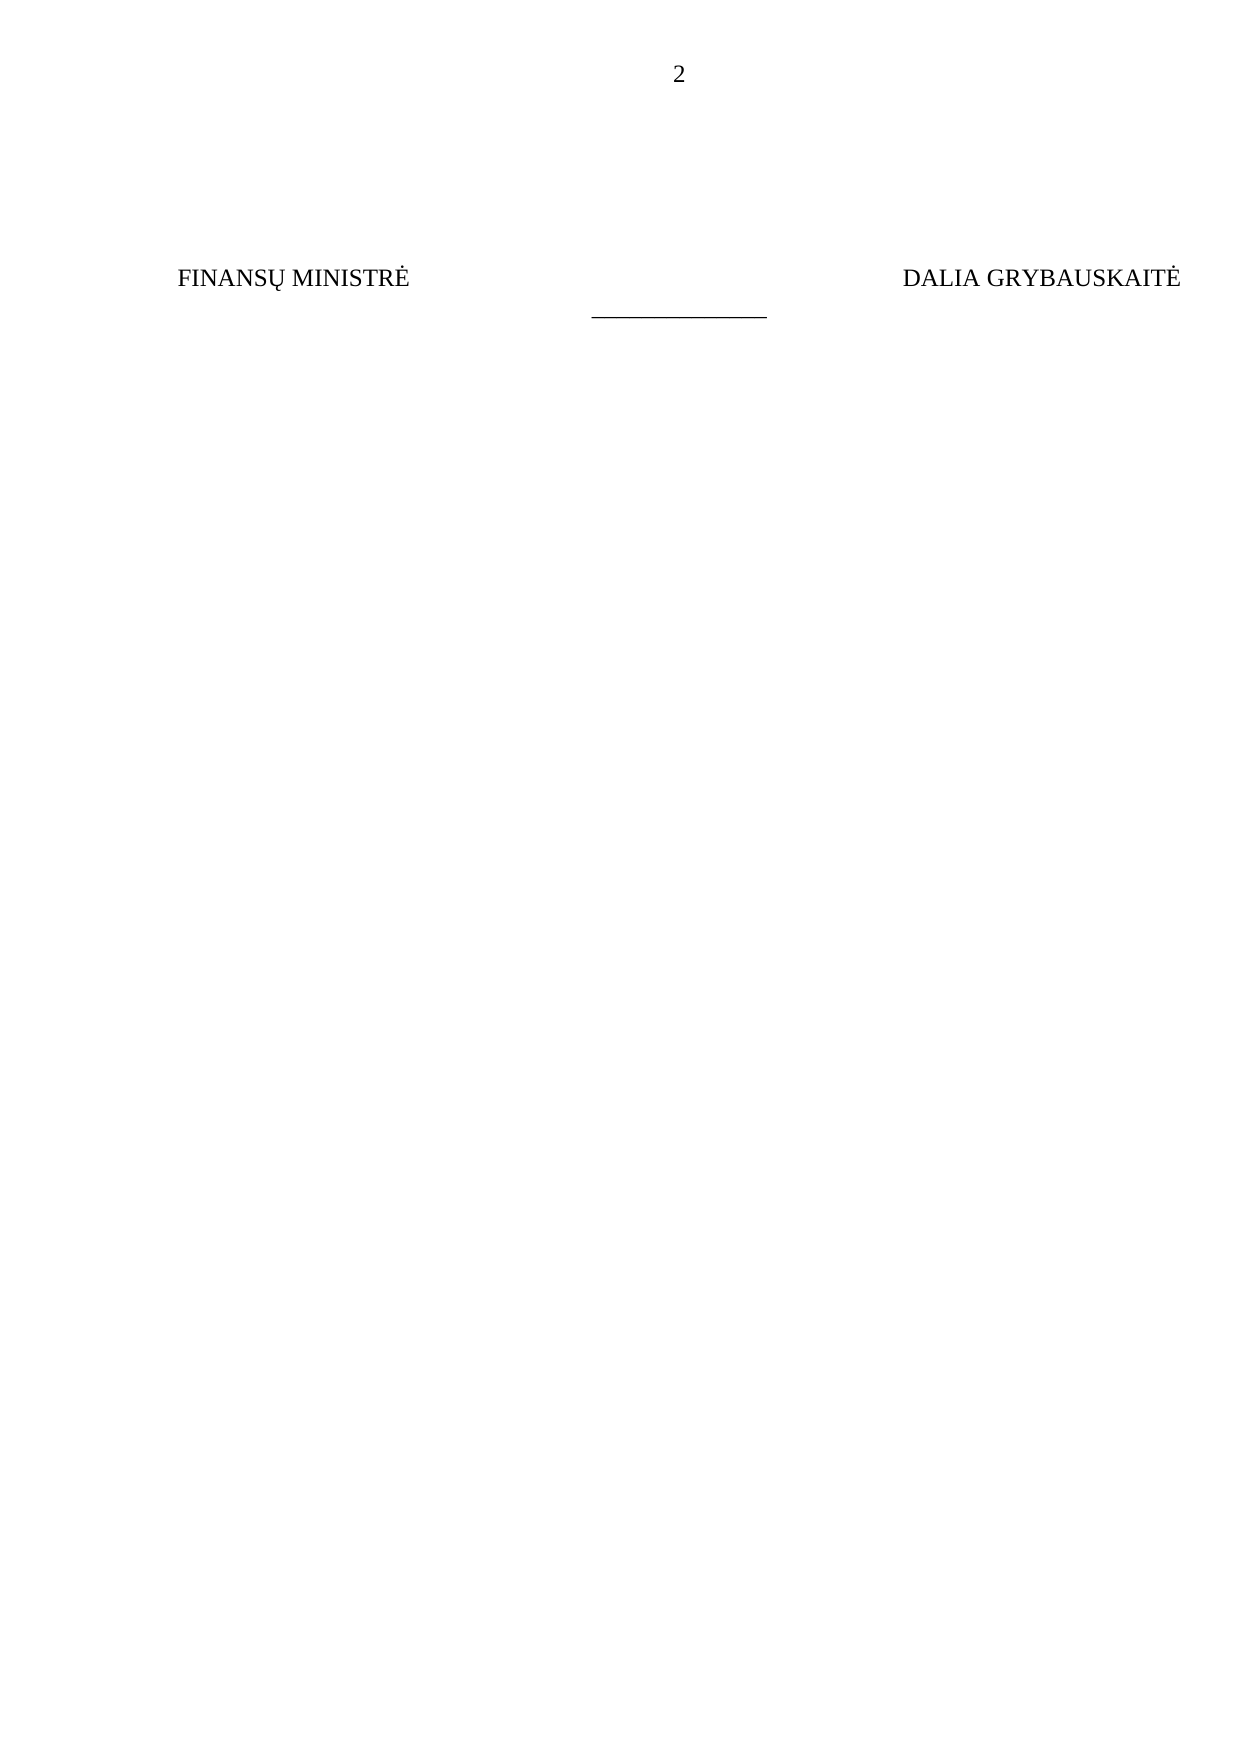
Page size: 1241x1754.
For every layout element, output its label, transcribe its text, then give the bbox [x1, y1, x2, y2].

text FINANSŲ MINISTRĖ DALIA GRYBAUSKAITĖ [177, 263, 1181, 292]
text ______________ [177, 292, 1181, 321]
